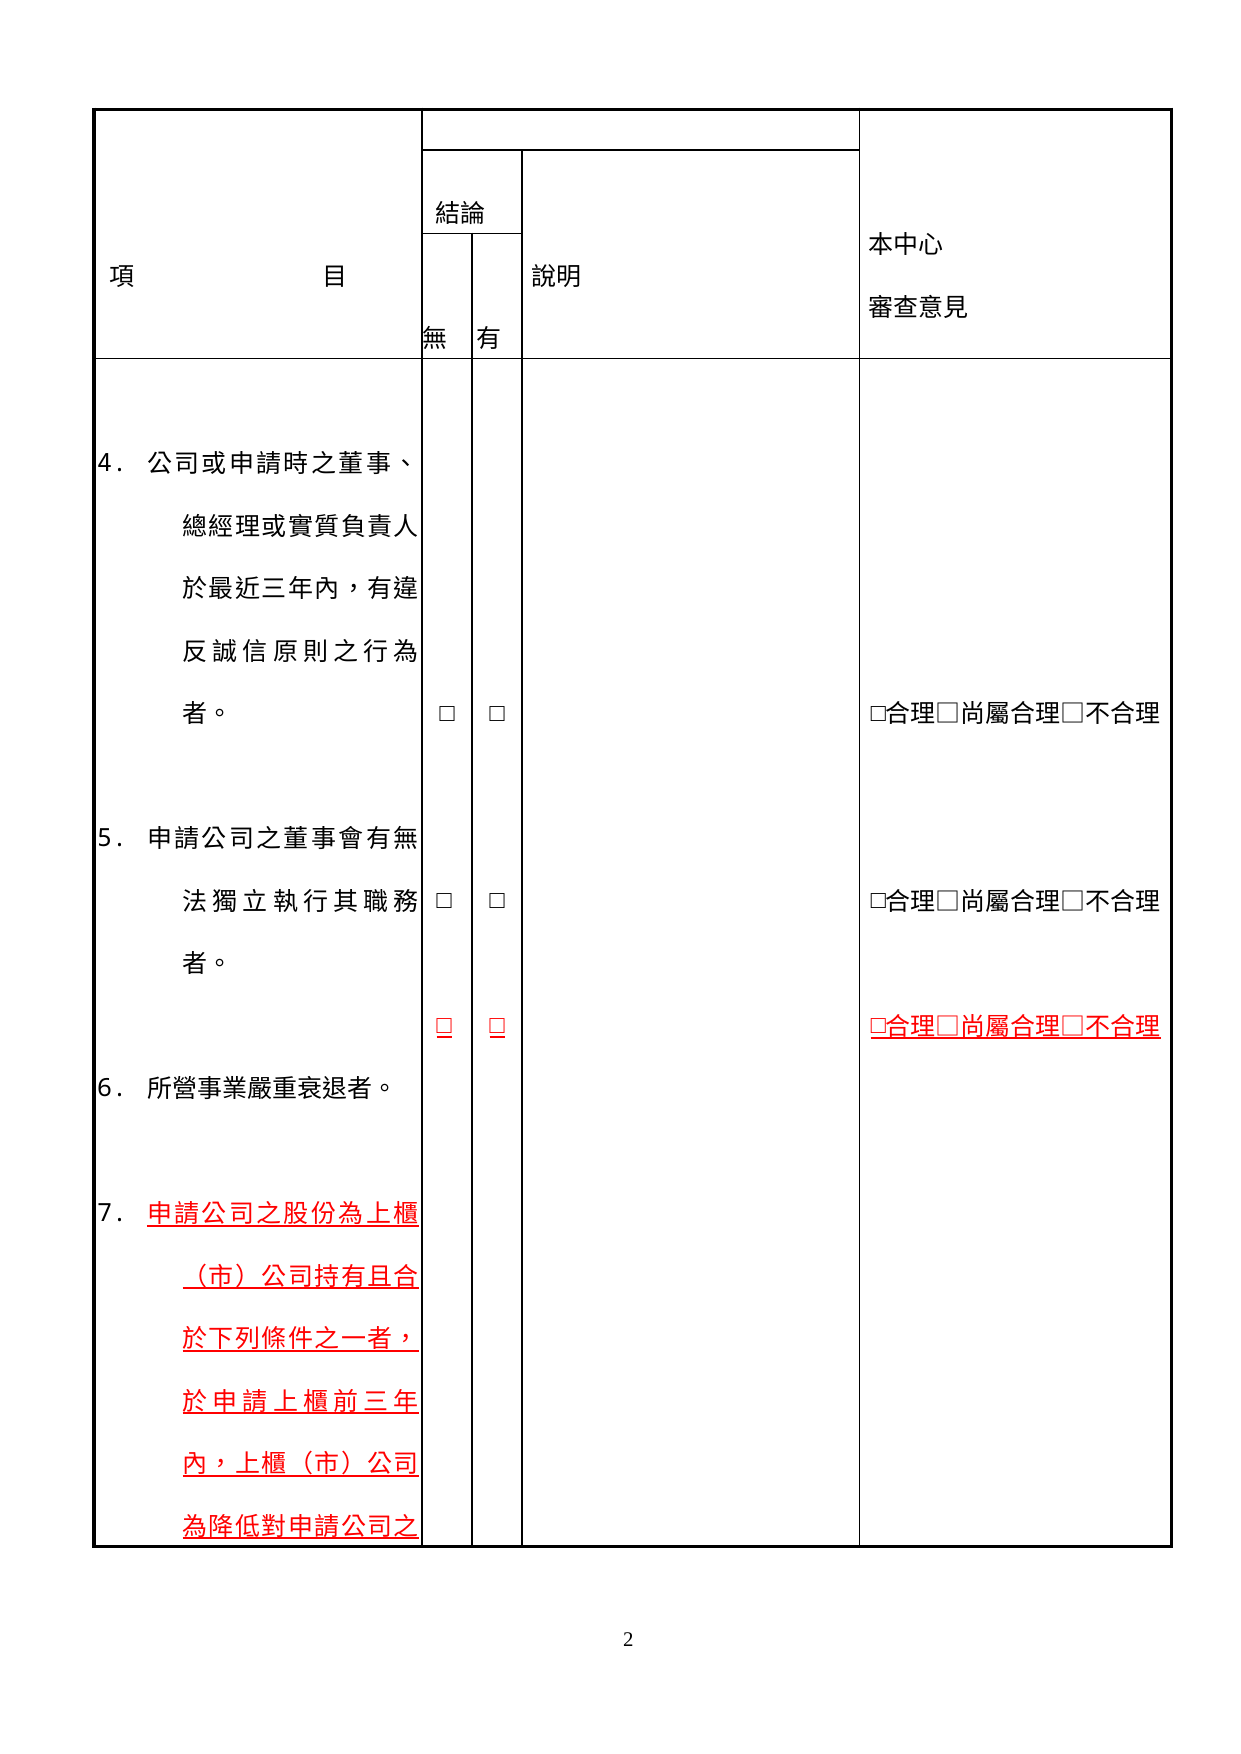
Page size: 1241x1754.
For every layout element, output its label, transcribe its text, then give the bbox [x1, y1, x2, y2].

table_cell □ □ □ [423, 359, 471, 1545]
table_cell 說明 [523, 151, 859, 358]
table_cell 有 [473, 234, 521, 358]
table_cell 結論 [423, 151, 521, 233]
table_cell 無 [423, 234, 471, 358]
table_cell □合理□尚屬合理□不合理 □合理□尚屬合理□不合理 □合理□尚屬合理□不合理 [860, 359, 1170, 1545]
table_cell □ □ □ [473, 359, 521, 1545]
table_cell [523, 359, 859, 1545]
table_cell 有證券交易法第一百五十六條第一項第一款至第三款所列情事者。 財務或業務未能與他人獨立劃分者。 有重大非常規交易迄申請時尚未改善者。 公司或申請時之董事、總經理或實質負責人於最近三年內，有違反誠信原則之行為者。 申請公司之董事會有無法獨立執行其職務者。 所營事業嚴重衰退者。 申請公司之股份為上櫃（市）公司持有且合於下列條件之一者，於申請上櫃前三年內，上櫃（市）公司為降低對申請公司之持股比例所進行之股權分散行為，未採上櫃（市）公司原有股東優先認購或未採其他不損及上櫃（市）公司股東權益之方式者： 申請公司係屬上櫃（市）公司進行分割之分割受讓公司。 申請公司係屬上櫃（市）公司之子公司，於申請上櫃前三年內，該上櫃（市）公司降低對申請公司直接或間接持股比例累積達百分之二十以上。 8.其他因事業範圍、性質或特殊情況，本中心認為不宜上櫃者。 [96, 359, 421, 1545]
table_header 推薦證券商評估意見 [423, 111, 859, 149]
table_header 項 目 [96, 111, 421, 358]
table_header 本中心 審查意見 [860, 111, 1170, 358]
